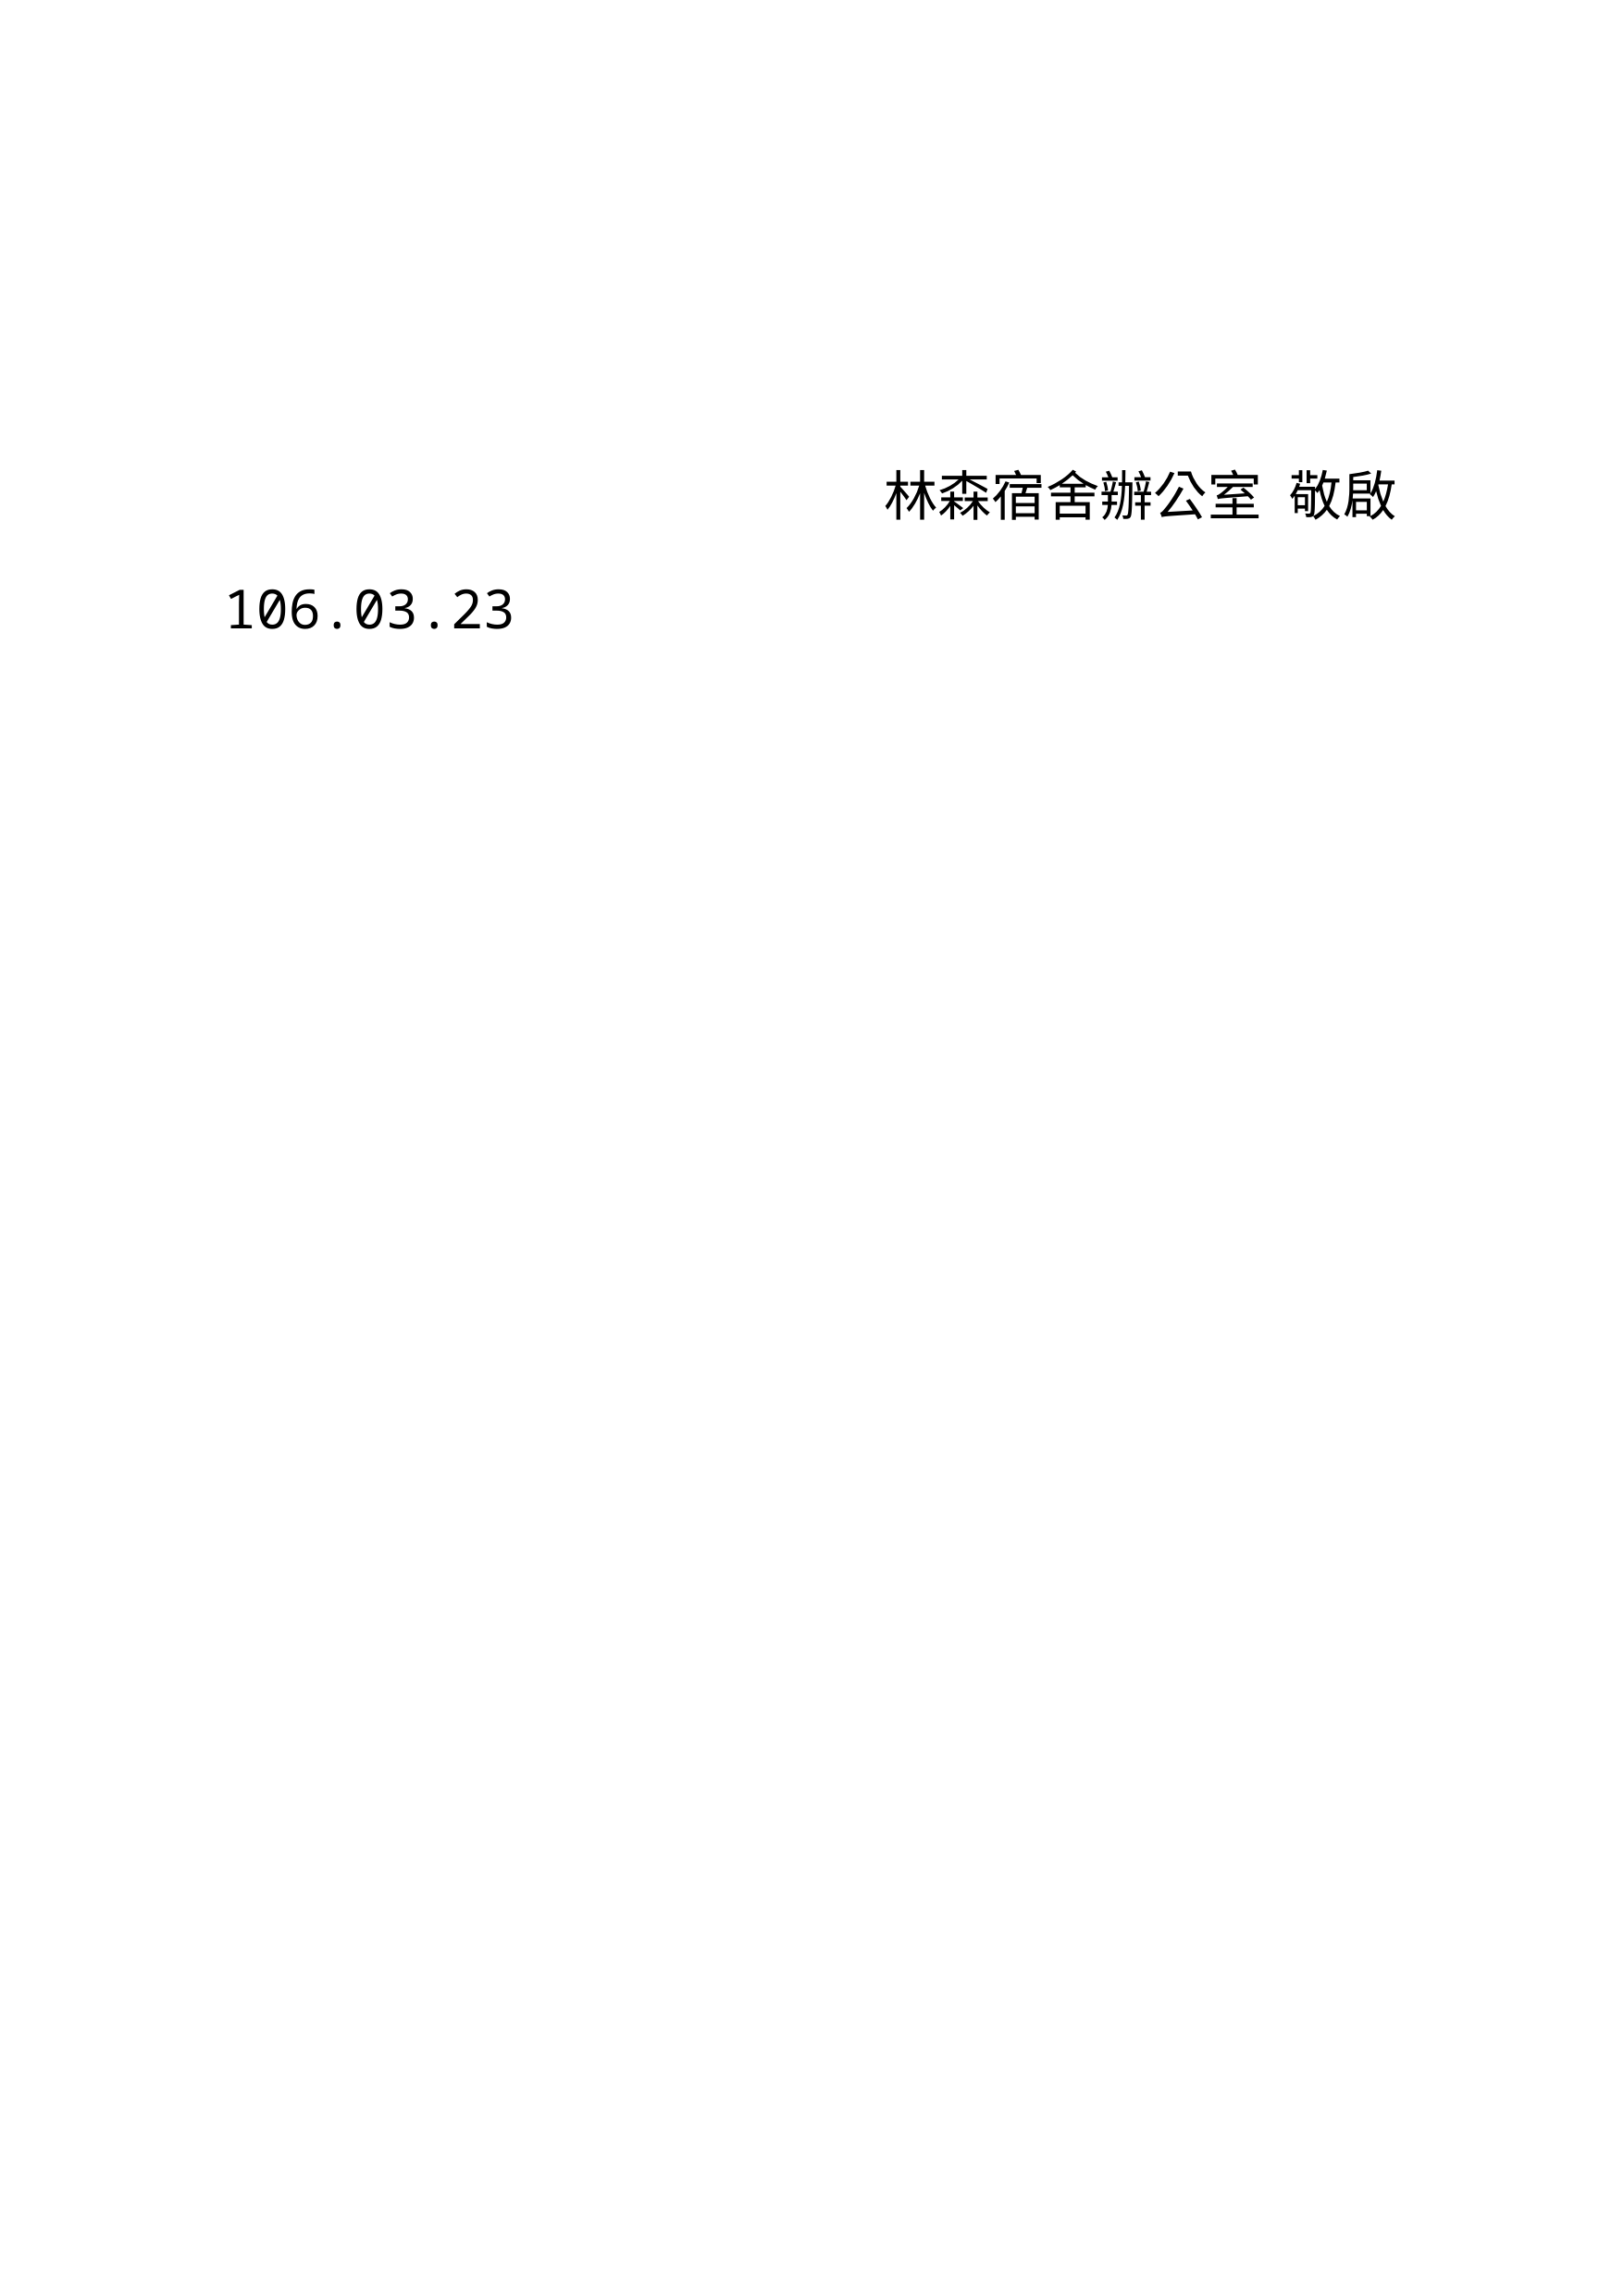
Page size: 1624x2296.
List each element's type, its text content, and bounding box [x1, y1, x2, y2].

text 林森宿舍辦公室 敬啟106.03.23 [69, 425, 1554, 656]
